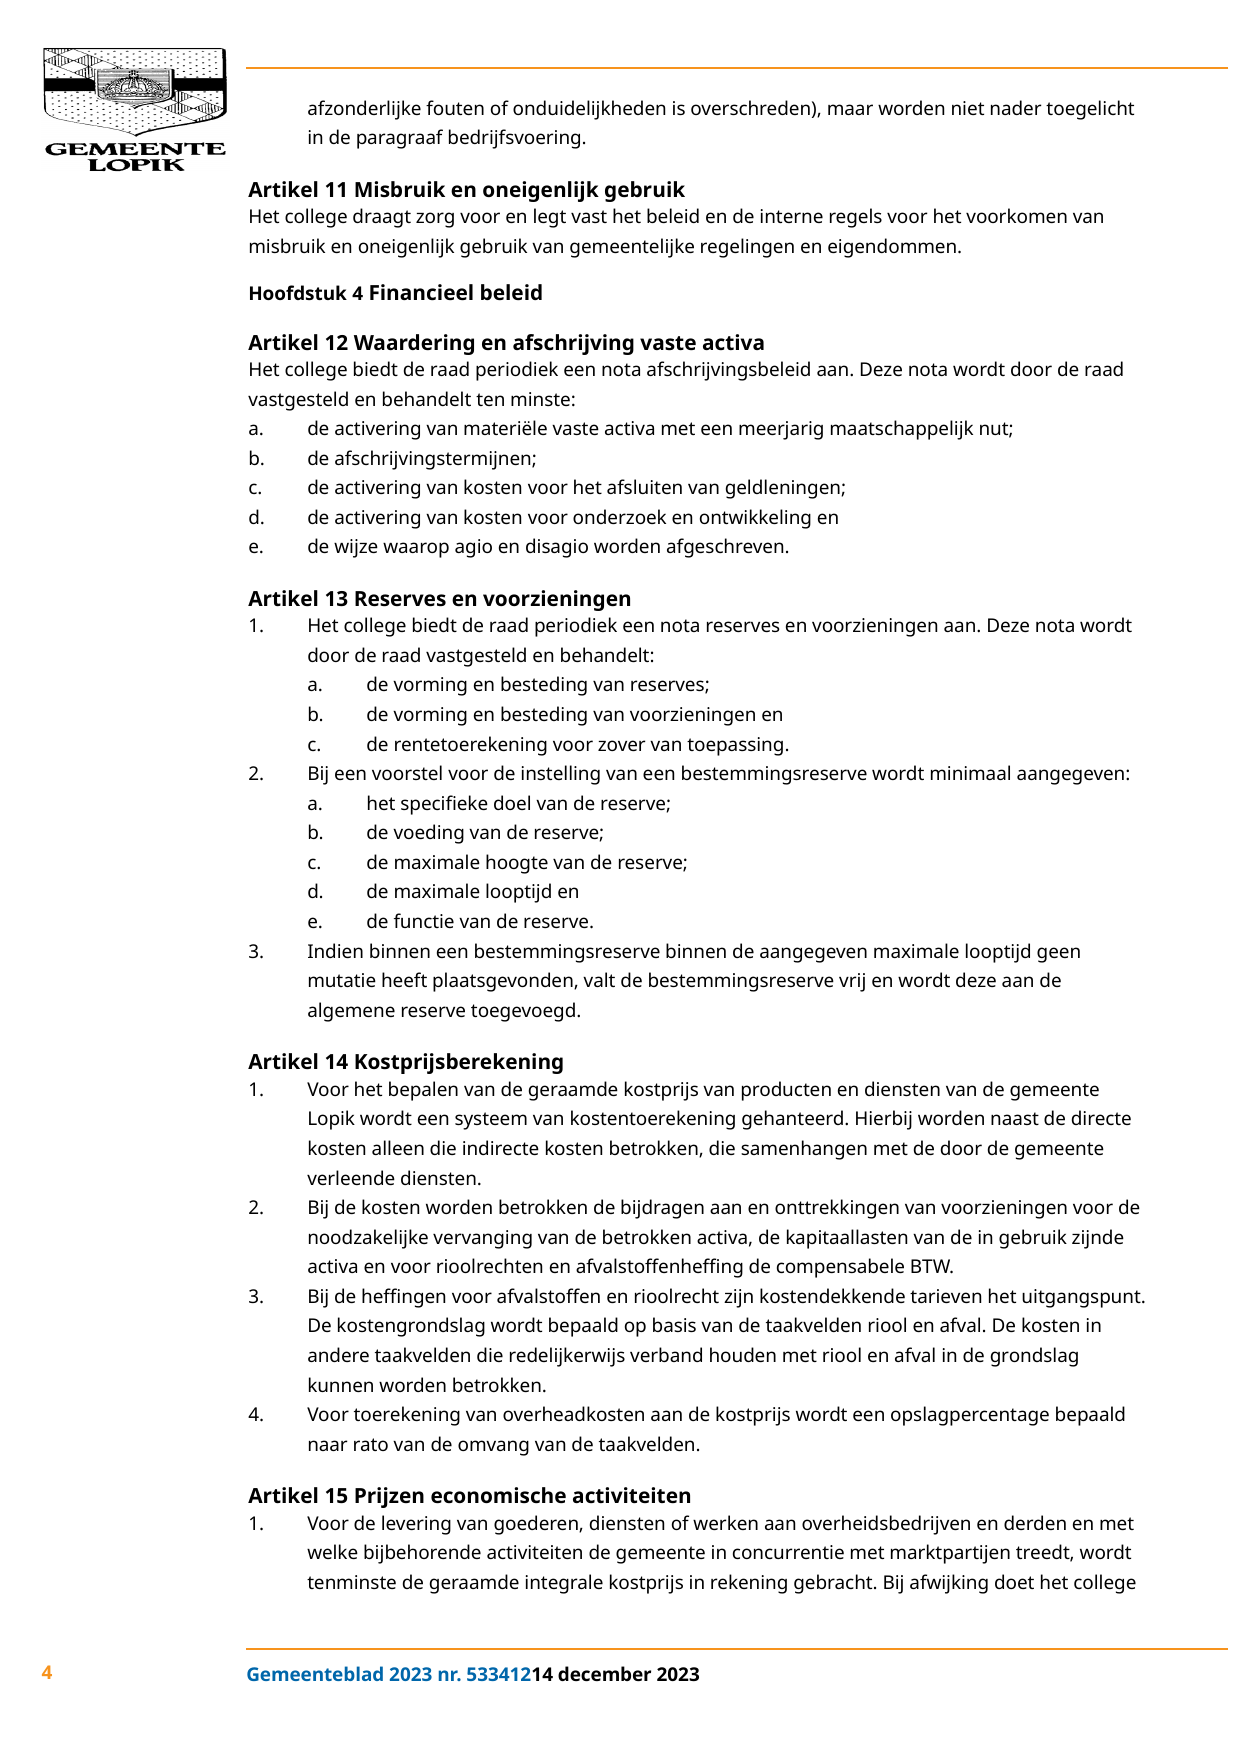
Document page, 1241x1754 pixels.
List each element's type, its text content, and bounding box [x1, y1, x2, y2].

list de afschrijvingstermijnen; [248, 445, 1152, 471]
list de maximale hoogte van de reserve; [307, 849, 1152, 875]
text Artikel 12 Waardering en afschrijving vaste activa [248, 328, 1152, 356]
list de vorming en besteding van reserves; [307, 672, 1152, 697]
text Hoofdstuk 4 Financieel beleid [248, 278, 1152, 307]
list Voor de levering van goederen, diensten of werken aan overheidsbedrijven en derden en met welke bijbehorende activiteiten de gemeente in concurrentie met marktpartijen treedt, wordt tenminste de geraamde integrale kostprijs in rekening gebracht. Bij afwijking doet het college [248, 1510, 1152, 1595]
list Het college biedt de raad periodiek een nota reserves en voorzieningen aan. Deze nota wordt door de raad vastgesteld en behandelt: [248, 612, 1152, 668]
text Artikel 14 Kostprijsberekening [248, 1047, 1152, 1076]
list de functie van de reserve. [307, 908, 1152, 934]
list de activering van kosten voor onderzoek en ontwikkeling en [248, 504, 1152, 530]
list de activering van kosten voor het afsluiten van geldleningen; [248, 474, 1152, 500]
list de rentetoerekening voor zover van toepassing. [307, 731, 1152, 757]
text Het college draagt zorg voor en legt vast het beleid en de interne regels voor het voorkomen van misbruik en oneigenlijk gebruik van gemeentelijke regelingen en eigendommen. [248, 203, 1152, 258]
list de maximale looptijd en [307, 879, 1152, 904]
list Bij de kosten worden betrokken de bijdragen aan en onttrekkingen van voorzieningen voor de noodzakelijke vervanging van de betrokken activa, de kapitaallasten van de in gebruik zijnde activa en voor rioolrechten en afvalstoffenheffing de compensabele BTW. [248, 1194, 1152, 1279]
list de voeding van de reserve; [307, 819, 1152, 845]
list de wijze waarop agio en disagio worden afgeschreven. [248, 534, 1152, 559]
list Indien binnen een bestemmingsreserve binnen de aangegeven maximale looptijd geen mutatie heeft plaatsgevonden, valt de bestemmingsreserve vrij en wordt deze aan de algemene reserve toegevoegd. [248, 938, 1152, 1023]
text Artikel 13 Reserves en voorzieningen [248, 584, 1152, 612]
list de vorming en besteding van voorzieningen en [307, 701, 1152, 727]
picture [41, 47, 231, 172]
list afzonderlijke fouten of onduidelijkheden is overschreden), maar worden niet nader toegelicht in de paragraaf bedrijfsvoering. [248, 95, 1152, 150]
list de activering van materiële vaste activa met een meerjarig maatschappelijk nut; [248, 415, 1152, 441]
text Het college biedt de raad periodiek een nota afschrijvingsbeleid aan. Deze nota wordt door de raad vastgesteld en behandelt ten minste: [248, 356, 1152, 411]
list het specifieke doel van de reserve; [307, 790, 1152, 816]
list Bij de heffingen voor afvalstoffen en rioolrecht zijn kostendekkende tarieven het uitgangspunt. De kostengrondslag wordt bepaald op basis van de taakvelden riool en afval. De kosten in andere taakvelden die redelijkerwijs verband houden met riool en afval in de grondslag kunnen worden betrokken. [248, 1283, 1152, 1397]
text Artikel 11 Misbruik en oneigenlijk gebruik [248, 175, 1152, 203]
list Voor toerekening van overheadkosten aan de kostprijs wordt een opslagpercentage bepaald naar rato van de omvang van de taakvelden. [248, 1401, 1152, 1457]
text Artikel 15 Prijzen economische activiteiten [248, 1481, 1152, 1510]
list Voor het bepalen van de geraamde kostprijs van producten en diensten van de gemeente Lopik wordt een systeem van kostentoerekening gehanteerd. Hierbij worden naast de directe kosten alleen die indirecte kosten betrokken, die samenhangen met de door de gemeente verleende diensten. [248, 1076, 1152, 1190]
list Bij een voorstel voor de instelling van een bestemmingsreserve wordt minimaal aangegeven: [248, 760, 1152, 786]
